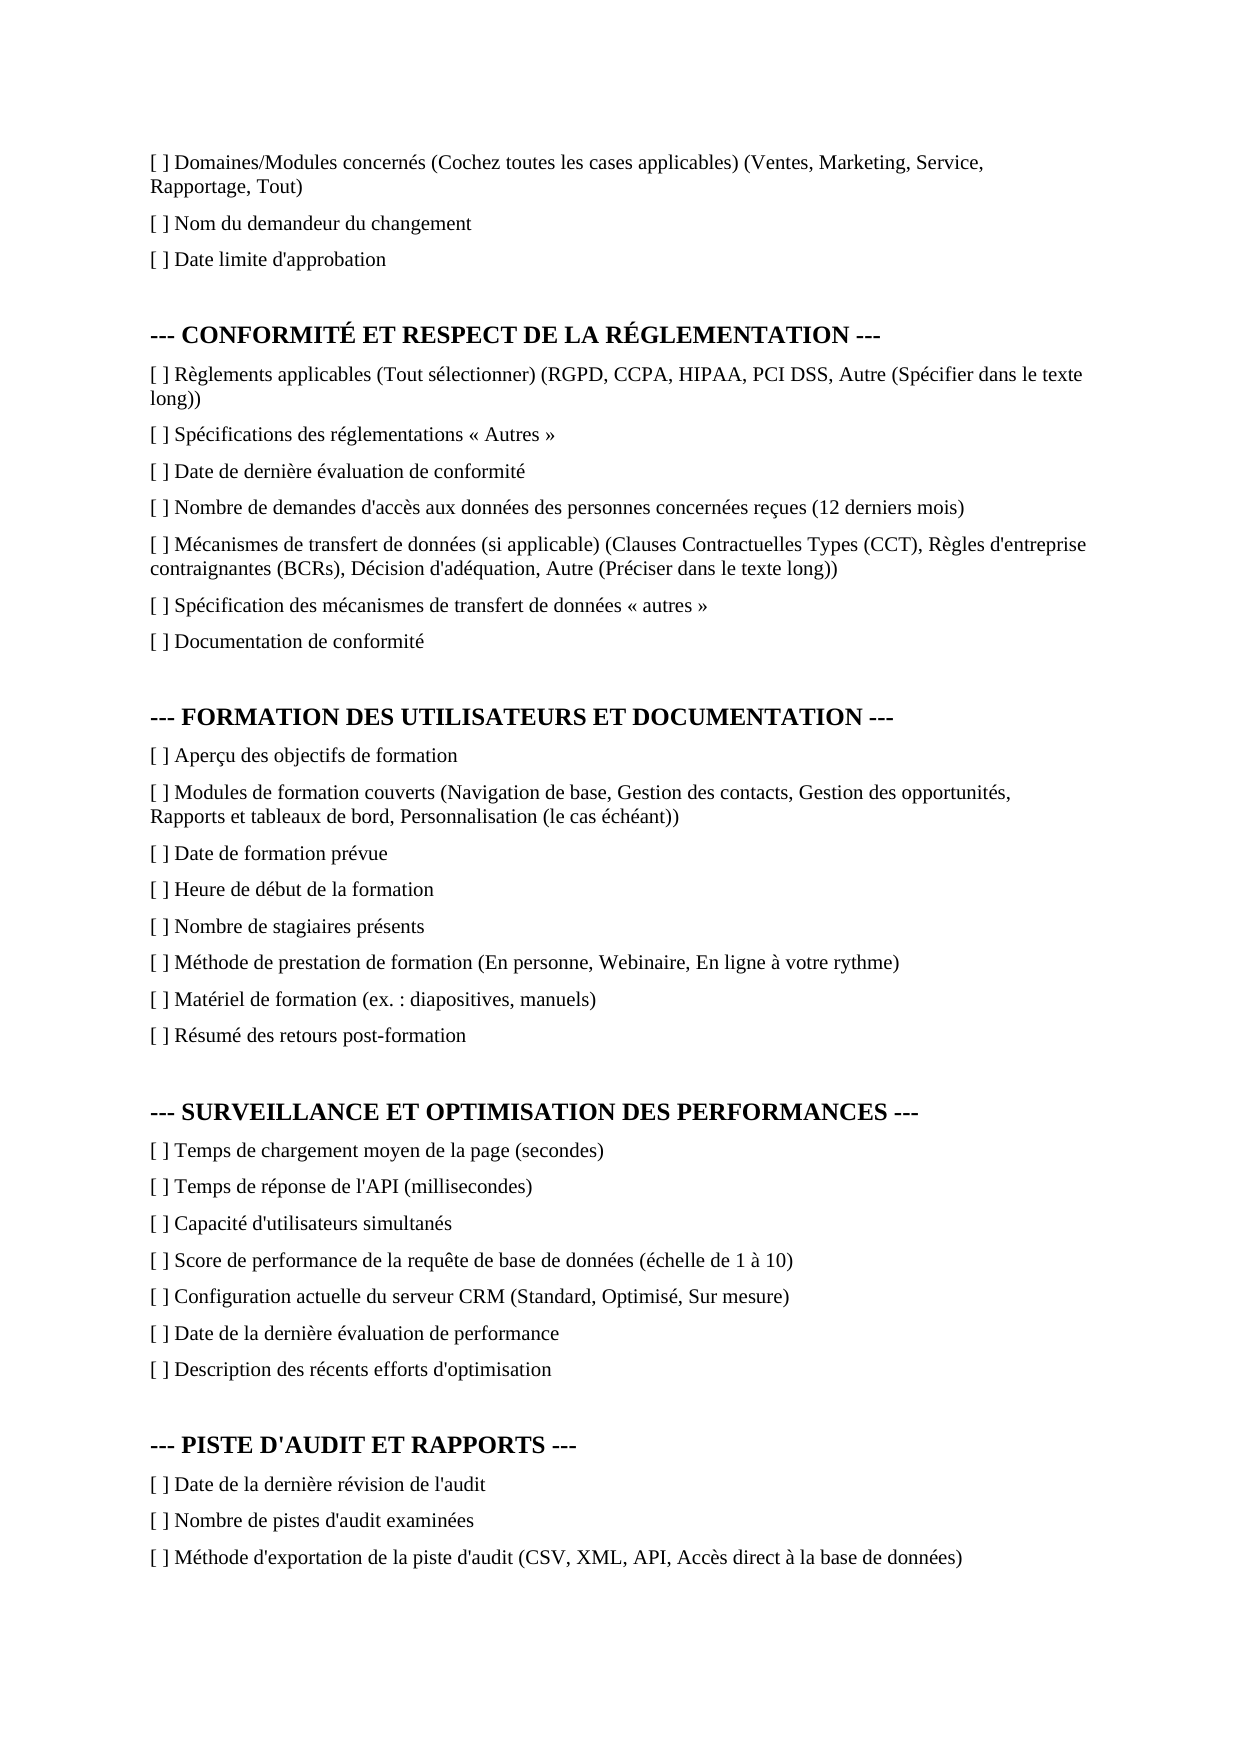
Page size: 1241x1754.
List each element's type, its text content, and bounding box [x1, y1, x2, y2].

text [ ] Score de performance de la requête de base de données (échelle de 1 à 10) [150, 1247, 1090, 1272]
text [ ] Spécifications des réglementations « Autres » [150, 422, 1090, 446]
text [ ] Heure de début de la formation [150, 877, 1090, 901]
text --- FORMATION DES UTILISATEURS ET DOCUMENTATION --- [150, 702, 1090, 731]
text [ ] Date de la dernière évaluation de performance [150, 1321, 1090, 1345]
text [ ] Nombre de pistes d'audit examinées [150, 1508, 1090, 1532]
text [ ] Méthode d'exportation de la piste d'audit (CSV, XML, API, Accès direct à la base de données) [150, 1545, 1090, 1569]
text [ ] Date de dernière évaluation de conformité [150, 459, 1090, 483]
text [ ] Date de la dernière révision de l'audit [150, 1472, 1090, 1496]
text [ ] Date limite d'approbation [150, 247, 1090, 271]
text --- PISTE D'AUDIT ET RAPPORTS --- [150, 1430, 1090, 1459]
text [ ] Nombre de demandes d'accès aux données des personnes concernées reçues (12 derniers mois) [150, 495, 1090, 519]
text [ ] Spécification des mécanismes de transfert de données « autres » [150, 592, 1090, 617]
text [ ] Temps de réponse de l'API (millisecondes) [150, 1174, 1090, 1198]
text [ ] Mécanismes de transfert de données (si applicable) (Clauses Contractuelles Types (CCT), Règles d'entreprise contraignantes (BCRs), Décision d'adéquation, Autre (Préciser dans le texte long)) [150, 532, 1090, 580]
text [ ] Méthode de prestation de formation (En personne, Webinaire, En ligne à votre rythme) [150, 950, 1090, 974]
text [ ] Nombre de stagiaires présents [150, 914, 1090, 938]
text --- SURVEILLANCE ET OPTIMISATION DES PERFORMANCES --- [150, 1097, 1090, 1125]
text [ ] Règlements applicables (Tout sélectionner) (RGPD, CCPA, HIPAA, PCI DSS, Autre (Spécifier dans le texte long)) [150, 362, 1090, 410]
text [ ] Matériel de formation (ex. : diapositives, manuels) [150, 987, 1090, 1011]
text [ ] Nom du demandeur du changement [150, 211, 1090, 235]
text [ ] Modules de formation couverts (Navigation de base, Gestion des contacts, Gestion des opportunités, Rapports et tableaux de bord, Personnalisation (le cas échéant)) [150, 780, 1090, 828]
text [ ] Capacité d'utilisateurs simultanés [150, 1211, 1090, 1235]
text [ ] Domaines/Modules concernés (Cochez toutes les cases applicables) (Ventes, Marketing, Service, Rapportage, Tout) [150, 150, 1090, 198]
text [ ] Date de formation prévue [150, 841, 1090, 865]
text --- CONFORMITÉ ET RESPECT DE LA RÉGLEMENTATION --- [150, 320, 1090, 349]
text [ ] Résumé des retours post-formation [150, 1023, 1090, 1047]
text [ ] Description des récents efforts d'optimisation [150, 1357, 1090, 1381]
text [ ] Documentation de conformité [150, 629, 1090, 653]
text [ ] Aperçu des objectifs de formation [150, 743, 1090, 767]
text [ ] Temps de chargement moyen de la page (secondes) [150, 1138, 1090, 1162]
text [ ] Configuration actuelle du serveur CRM (Standard, Optimisé, Sur mesure) [150, 1284, 1090, 1308]
